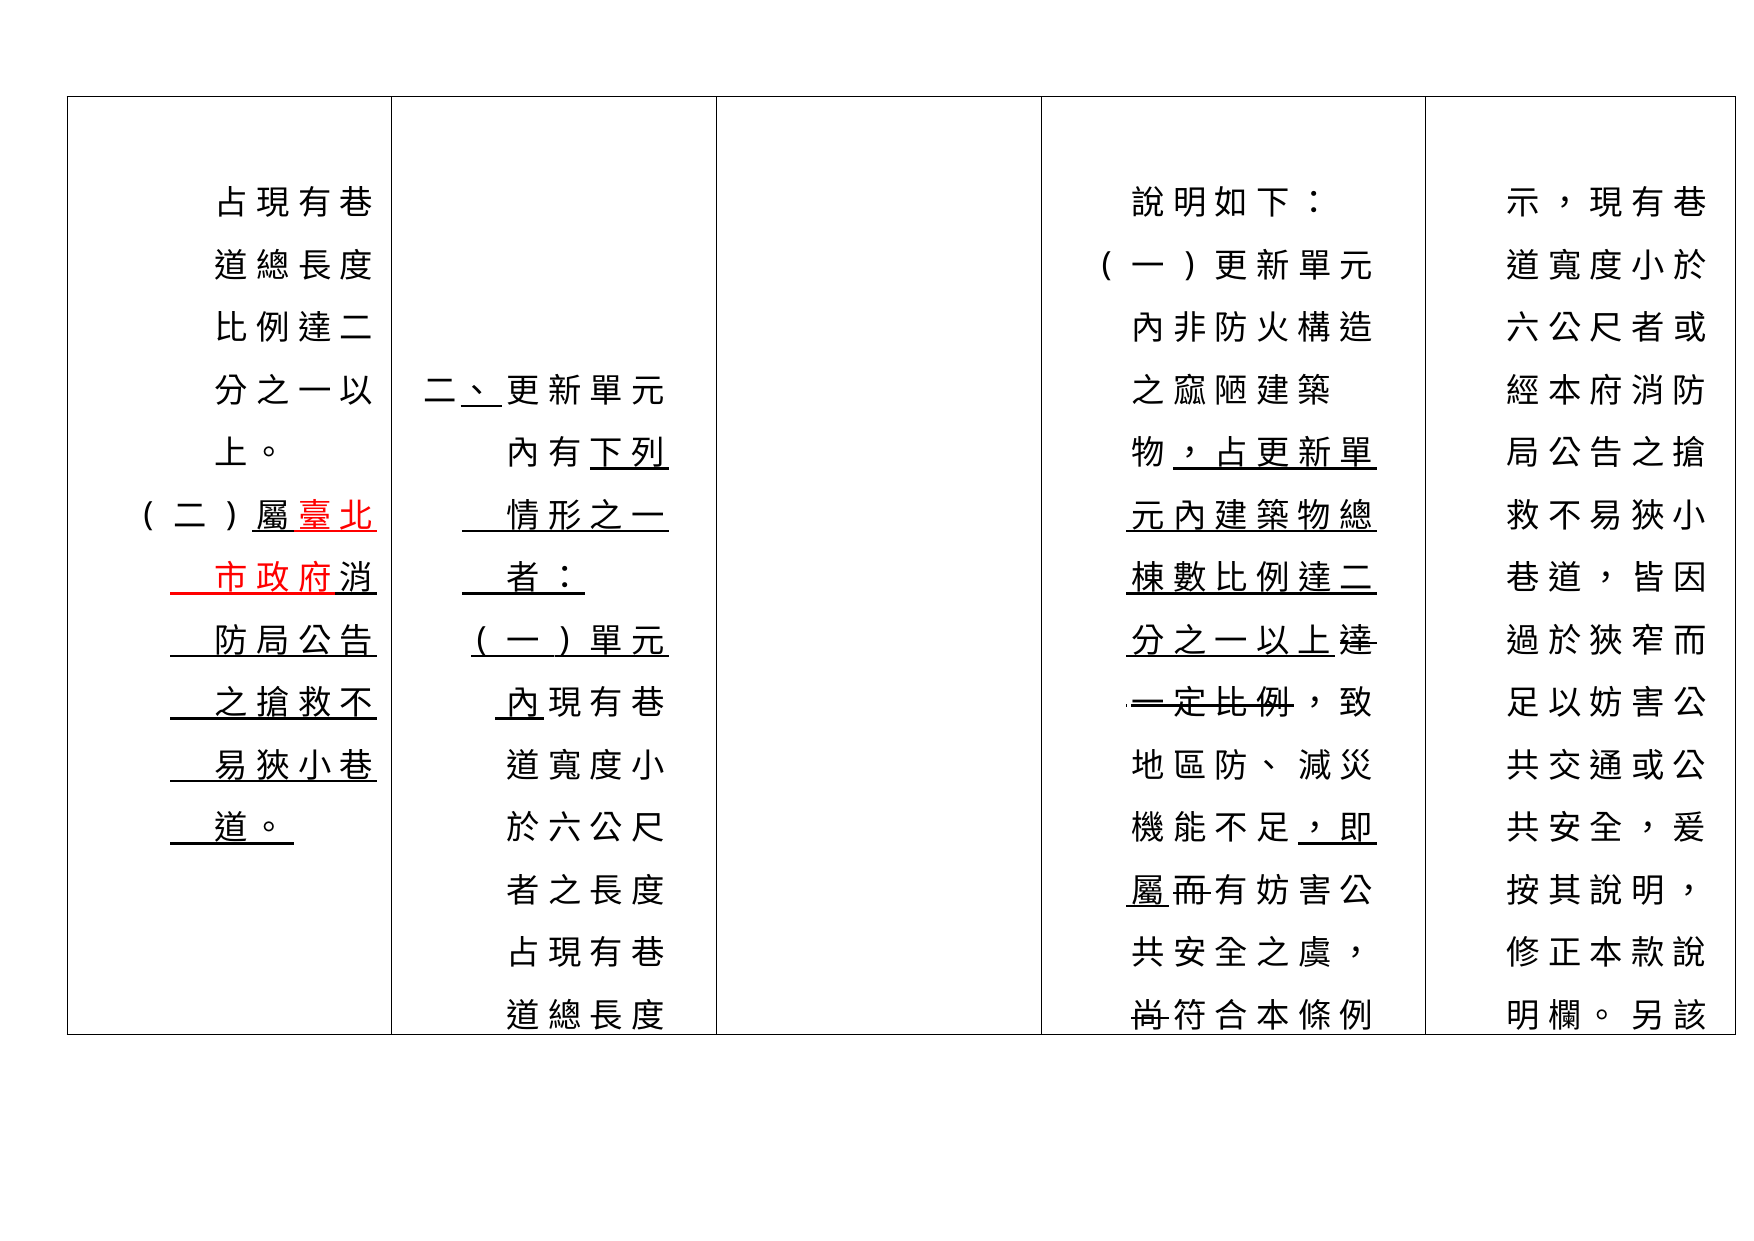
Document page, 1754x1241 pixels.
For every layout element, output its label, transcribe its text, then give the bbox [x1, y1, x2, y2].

table_cell [717, 97, 1041, 1033]
table_cell 示，現有巷道寬度小於六公尺者或經本府消防局公告之搶救不易狹小巷道，皆因過於狹窄而足以妨害公共交通或公共安全，爰按其說明，修正本款說明欄。另該 [1426, 97, 1735, 1033]
table_cell 占現有巷道總長度比例達二分之一以上。 (二)屬臺北市政府消防局公告之搶救不易狹小巷道。 [68, 97, 391, 1033]
table_cell 說明如下： (一)更新單元內非防火構造之窳陋建築物，占更新單元內建築物總棟數比例達二分之一以上達一定比例，致地區防、減災機能不足，即屬而有妨害公共安全之虞，尚符合本條例 [1042, 97, 1425, 1033]
table_cell 二、更新單元內有下列情形之一者： (一)單元內現有巷道寬度小於六公尺者之長度占現有巷道總長度 [392, 97, 716, 1033]
